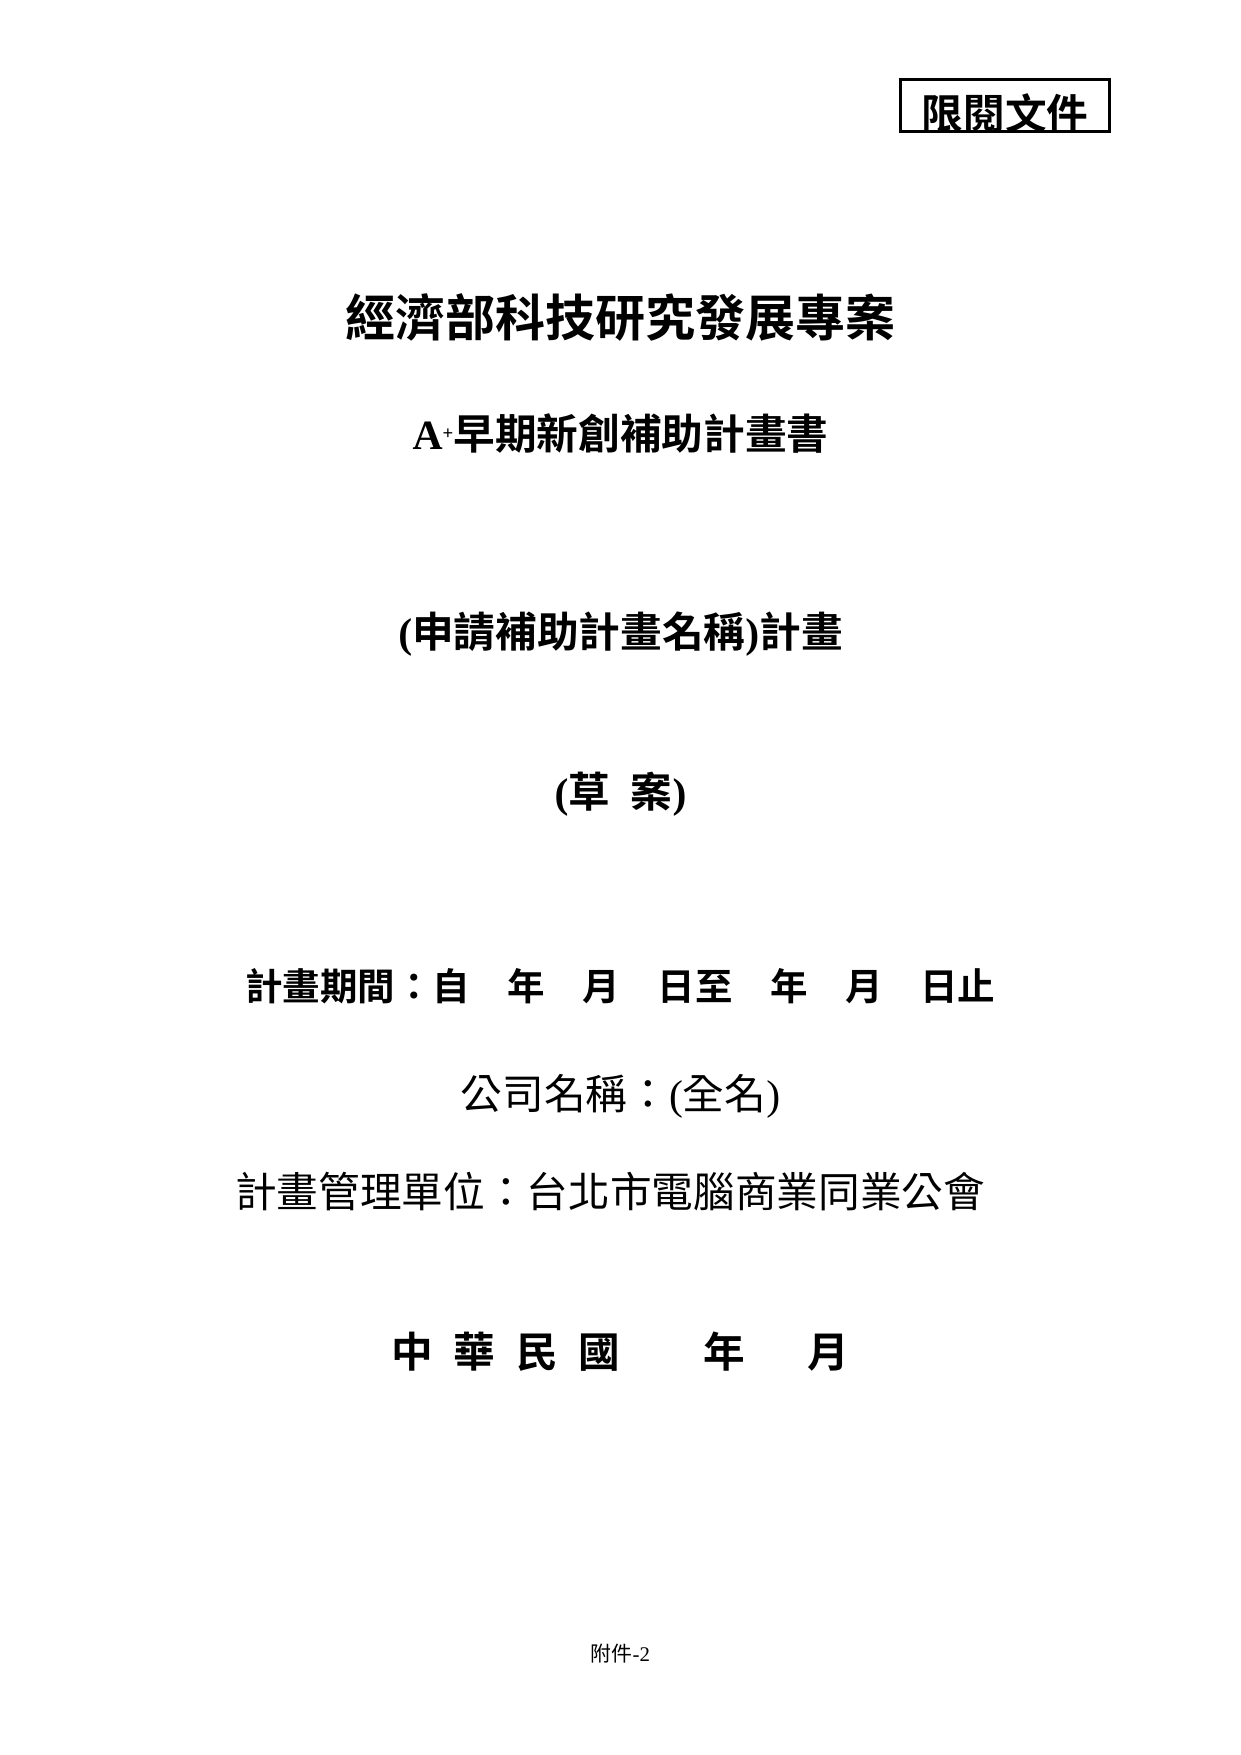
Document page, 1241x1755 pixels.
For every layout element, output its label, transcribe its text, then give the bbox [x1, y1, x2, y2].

text 公司名稱：(全名) [133, 1061, 1107, 1122]
text 中 華 民 國 年 月 [133, 1319, 1107, 1380]
text 計畫管理單位：台北市電腦商業同業公會 [133, 1159, 1107, 1219]
text (申請補助計畫名稱)計畫 [133, 599, 1107, 659]
text A+早期新創補助計畫書 [133, 401, 1107, 461]
text 計畫期間：自 年 月 日至 年 月 日止 [133, 957, 1107, 1011]
text 限閱文件 [902, 81, 1108, 130]
text 經濟部科技研究發展專案 [133, 279, 1107, 351]
text (草 案) [133, 759, 1107, 819]
